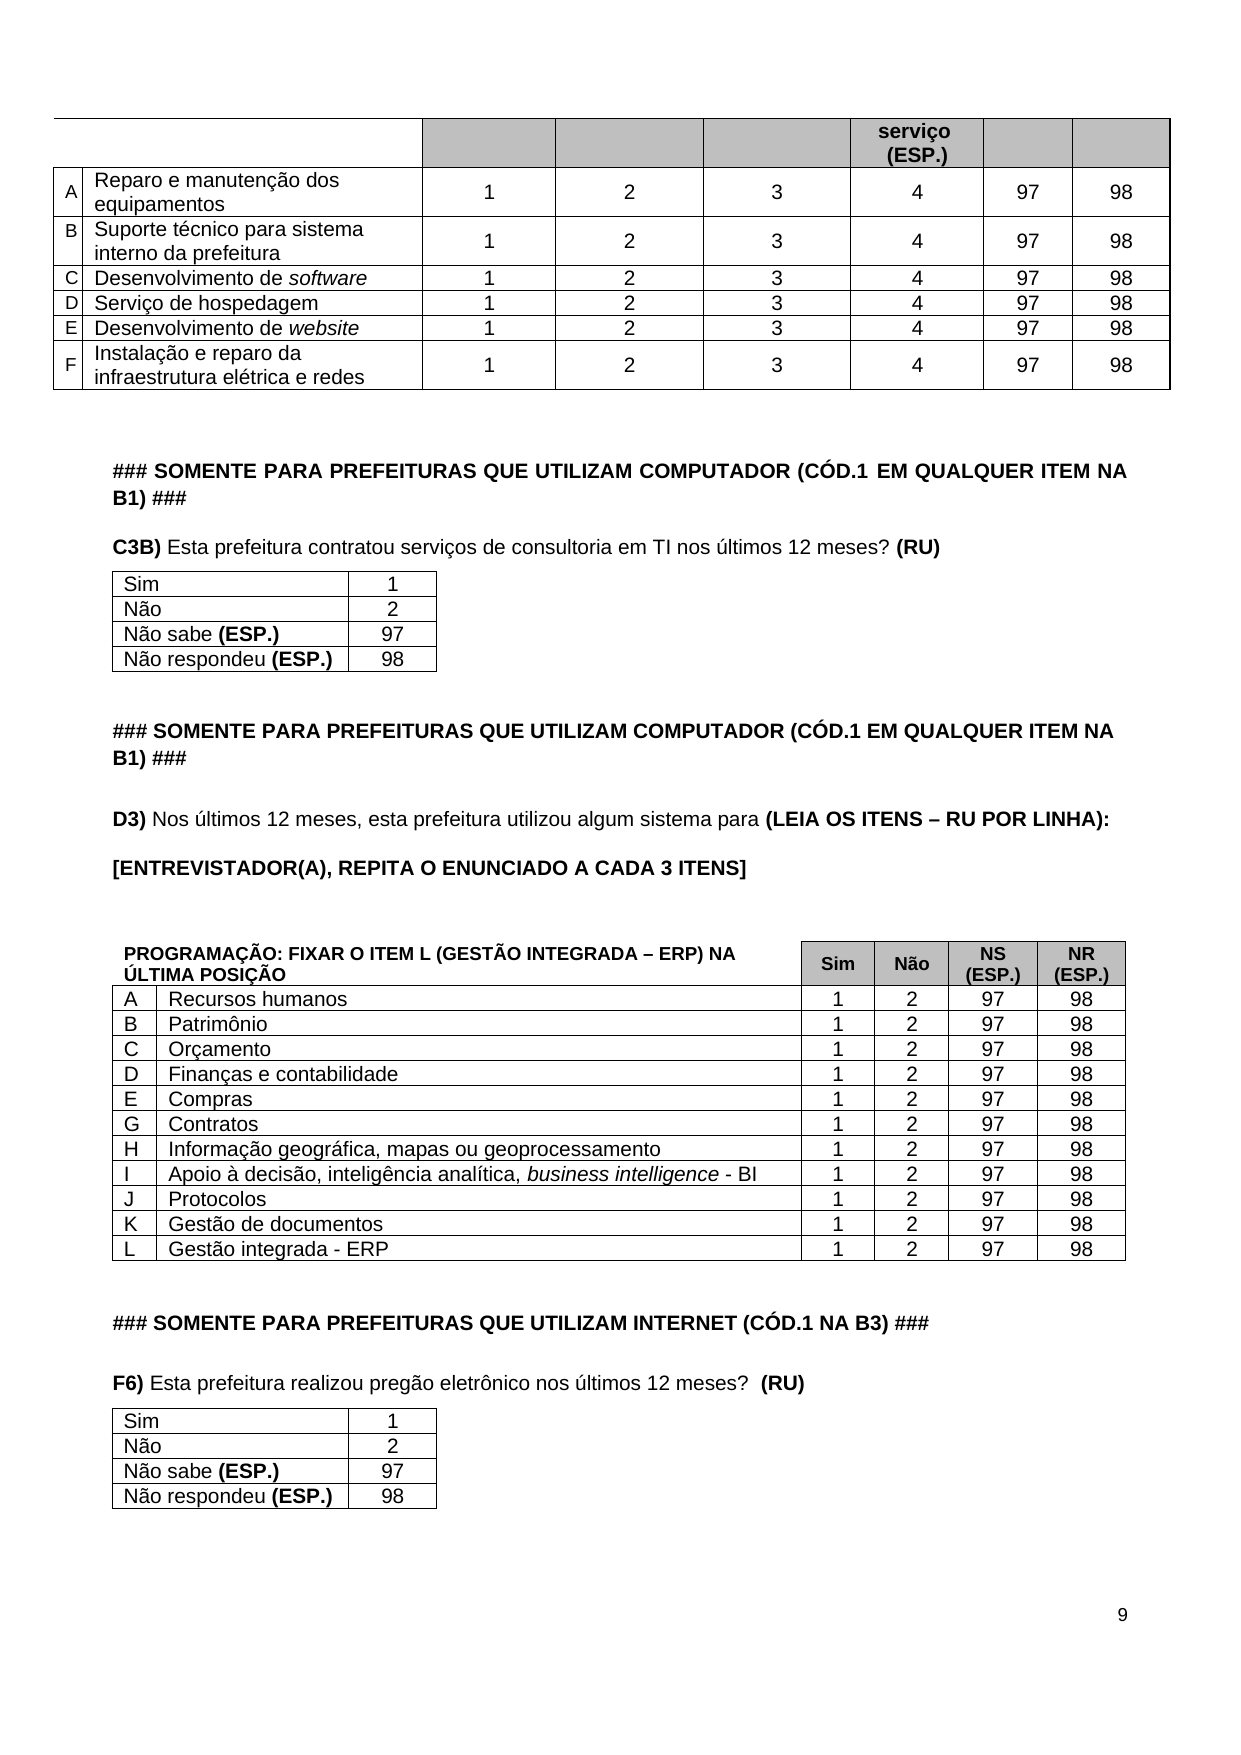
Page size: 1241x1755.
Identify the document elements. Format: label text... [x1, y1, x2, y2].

table_cell G [113, 1111, 156, 1135]
table_cell 98 [1038, 1036, 1125, 1060]
table_cell Orçamento [157, 1036, 801, 1060]
text ### SOMENTE PARA PREFEITURAS QUE UTILIZAM INTERNET (CÓD.1 NA B3) ### [112, 1310, 1128, 1334]
table_cell Protocolos [157, 1186, 801, 1210]
table_cell 98 [1038, 1111, 1125, 1135]
table_cell D [54, 291, 82, 315]
table_cell Não sabe (ESP.) [113, 622, 348, 646]
table_cell 2 [875, 1011, 948, 1035]
table_cell 1 [802, 1161, 874, 1185]
table_header [704, 119, 850, 167]
table_cell Gestão de documentos [157, 1211, 801, 1235]
table_cell 97 [984, 291, 1072, 315]
table_cell Não respondeu (ESP.) [113, 1484, 348, 1508]
table_cell Desenvolvimento de software [83, 266, 422, 290]
table_cell Informação geográfica, mapas ou geoprocessamento [157, 1136, 801, 1160]
table_cell 97 [349, 1459, 436, 1483]
table_cell 97 [949, 1011, 1037, 1035]
table_cell 1 [802, 1136, 874, 1160]
table_cell 2 [556, 291, 703, 315]
table_cell 2 [875, 1086, 948, 1110]
table_cell 1 [423, 168, 555, 216]
table_cell 2 [875, 1036, 948, 1060]
table_cell E [54, 316, 82, 340]
table_cell 97 [949, 1061, 1037, 1085]
table_cell 98 [1073, 316, 1169, 340]
table_cell 1 [802, 1011, 874, 1035]
table_cell 98 [349, 647, 436, 671]
table_cell 1 [802, 1111, 874, 1135]
table_cell 2 [875, 1186, 948, 1210]
table_cell D [113, 1061, 156, 1085]
table_cell 97 [949, 1161, 1037, 1185]
table_cell 2 [875, 1211, 948, 1235]
table_cell 97 [984, 316, 1072, 340]
table_cell 97 [949, 986, 1037, 1010]
text ### SOMENTE PARA PREFEITURAS QUE UTILIZAM COMPUTADOR (CÓD.1 EM QUALQUER ITEM NA B1) ### [112, 718, 1128, 770]
table_cell 4 [851, 316, 983, 340]
table_cell 1 [802, 1036, 874, 1060]
table_cell 97 [984, 168, 1072, 216]
table_cell Reparo e manutenção dos equipamentos [83, 168, 422, 216]
table_cell 98 [1038, 1236, 1125, 1260]
table_cell 2 [875, 1161, 948, 1185]
table_cell 98 [1073, 168, 1169, 216]
table_header NS (ESP.) [949, 942, 1037, 985]
table_cell 97 [949, 1211, 1037, 1235]
table_cell 2 [556, 266, 703, 290]
table_cell Instalação e reparo da infraestrutura elétrica e redes [83, 341, 422, 389]
table_cell 1 [802, 1061, 874, 1085]
table_cell 1 [423, 316, 555, 340]
table_cell Serviço de hospedagem [83, 291, 422, 315]
table_cell 4 [851, 291, 983, 315]
table_header Sim [802, 942, 874, 985]
table_header 1 [349, 1409, 436, 1433]
table_cell 97 [349, 622, 436, 646]
table_cell 1 [802, 1211, 874, 1235]
table_cell 97 [949, 1236, 1037, 1260]
text F6) Esta prefeitura realizou pregão eletrônico nos últimos 12 meses? (RU) [112, 1371, 1128, 1395]
table_cell 4 [851, 217, 983, 265]
text D3) Nos últimos 12 meses, esta prefeitura utilizou algum sistema para (LEIA OS ITENS – RU POR LINHA): [112, 807, 1128, 831]
table_cell 97 [949, 1036, 1037, 1060]
table_cell L [113, 1236, 156, 1260]
table_cell 1 [423, 341, 555, 389]
table_cell 1 [802, 1186, 874, 1210]
table_cell 97 [949, 1111, 1037, 1135]
table_cell 2 [875, 1236, 948, 1260]
table_cell 2 [875, 1111, 948, 1135]
table_cell 1 [802, 986, 874, 1010]
table_cell 98 [1038, 1011, 1125, 1035]
table_cell 98 [349, 1484, 436, 1508]
table_cell 1 [423, 291, 555, 315]
text C3B) Esta prefeitura contratou serviços de consultoria em TI nos últimos 12 meses? (RU) [112, 534, 1128, 558]
table_cell Patrimônio [157, 1011, 801, 1035]
text ### SOMENTE PARA PREFEITURAS QUE UTILIZAM COMPUTADOR (CÓD.1 EM QUALQUER ITEM NA B1) ### [112, 451, 1128, 509]
table_cell Contratos [157, 1111, 801, 1135]
table_header Sim [113, 1409, 348, 1433]
table_cell 2 [556, 168, 703, 216]
table_cell 3 [704, 316, 850, 340]
table_cell 4 [851, 341, 983, 389]
table_cell 98 [1073, 341, 1169, 389]
table_cell Compras [157, 1086, 801, 1110]
table_header Não [875, 942, 948, 985]
table_cell 2 [349, 597, 436, 621]
table_cell E [113, 1086, 156, 1110]
table_cell Não sabe (ESP.) [113, 1459, 348, 1483]
table_header NR (ESP.) [1038, 942, 1125, 985]
table_cell Não [113, 597, 348, 621]
table_cell 98 [1073, 266, 1169, 290]
table_cell Não [113, 1434, 348, 1458]
table_cell 1 [423, 266, 555, 290]
text [ENTREVISTADOR(A), REPITA O ENUNCIADO A CADA 3 ITENS] [112, 856, 1128, 880]
table_cell B [54, 217, 82, 265]
table_cell 3 [704, 217, 850, 265]
table_cell 97 [949, 1186, 1037, 1210]
table_cell 2 [556, 341, 703, 389]
table_cell 98 [1038, 1211, 1125, 1235]
table_cell Desenvolvimento de website [83, 316, 422, 340]
table_cell 98 [1073, 291, 1169, 315]
table_header [423, 119, 555, 167]
table_cell 97 [984, 266, 1072, 290]
table_cell 3 [704, 266, 850, 290]
table_cell 98 [1038, 1161, 1125, 1185]
table_cell F [54, 341, 82, 389]
table_cell 98 [1038, 1136, 1125, 1160]
table_cell 3 [704, 341, 850, 389]
table_cell 4 [851, 168, 983, 216]
table_header Sim [113, 572, 348, 596]
table_cell 1 [802, 1086, 874, 1110]
table_cell 2 [349, 1434, 436, 1458]
table_cell 98 [1038, 1186, 1125, 1210]
table_cell 98 [1073, 217, 1169, 265]
table_cell 3 [704, 291, 850, 315]
table_cell Não respondeu (ESP.) [113, 647, 348, 671]
table_cell H [113, 1136, 156, 1160]
table_cell 1 [802, 1236, 874, 1260]
table_cell 97 [949, 1136, 1037, 1160]
table_cell 97 [949, 1086, 1037, 1110]
table_cell 97 [984, 217, 1072, 265]
table_cell 2 [556, 316, 703, 340]
table_cell A [113, 986, 156, 1010]
table_header serviço (ESP.) [851, 119, 983, 167]
table_header [54, 119, 422, 167]
table_cell 1 [423, 217, 555, 265]
table_cell 2 [875, 986, 948, 1010]
table_cell 98 [1038, 1061, 1125, 1085]
table_cell 98 [1038, 986, 1125, 1010]
table_cell 4 [851, 266, 983, 290]
table_cell 3 [704, 168, 850, 216]
table_cell C [113, 1036, 156, 1060]
table_cell A [54, 168, 82, 216]
table_cell 2 [875, 1061, 948, 1085]
table_cell Gestão integrada - ERP [157, 1236, 801, 1260]
table_cell 98 [1038, 1086, 1125, 1110]
table_cell I [113, 1161, 156, 1185]
table_cell Recursos humanos [157, 986, 801, 1010]
table_cell B [113, 1011, 156, 1035]
table_header PROGRAMAÇÃO: FIXAR O ITEM L (GESTÃO INTEGRADA – ERP) NA ÚLTIMA POSIÇÃO [113, 941, 801, 985]
table_cell Finanças e contabilidade [157, 1061, 801, 1085]
table_cell Suporte técnico para sistema interno da prefeitura [83, 217, 422, 265]
table_header [1073, 119, 1169, 167]
table_cell Apoio à decisão, inteligência analítica, business intelligence - BI [157, 1161, 801, 1185]
table_cell 97 [984, 341, 1072, 389]
table_cell C [54, 266, 82, 290]
table_header [556, 119, 703, 167]
table_cell 2 [556, 217, 703, 265]
table_header [984, 119, 1072, 167]
table_cell 2 [875, 1136, 948, 1160]
table_cell K [113, 1211, 156, 1235]
table_header 1 [349, 572, 436, 596]
table_cell J [113, 1186, 156, 1210]
